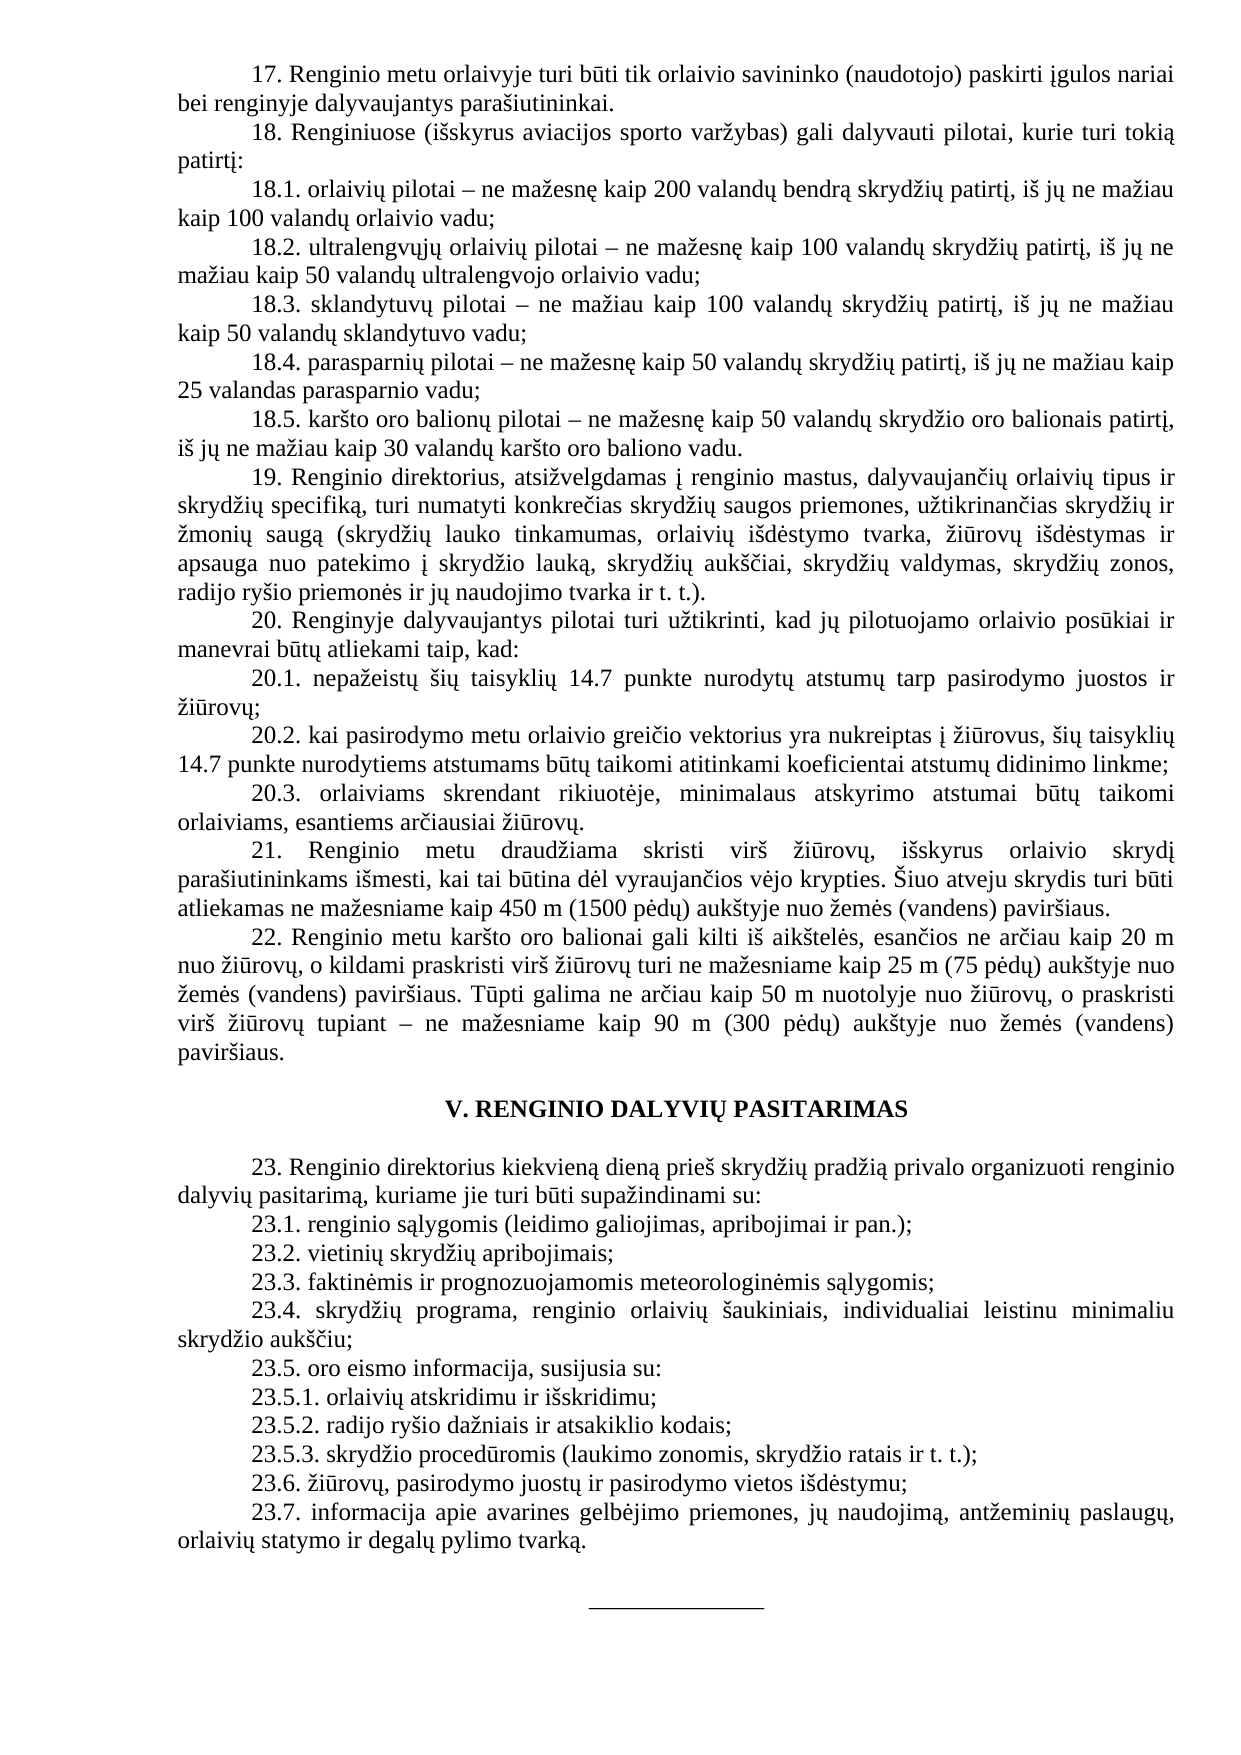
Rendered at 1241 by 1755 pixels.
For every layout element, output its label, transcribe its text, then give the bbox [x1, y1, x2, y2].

text 23.5. oro eismo informacija, susijusia su: [177, 1353, 1176, 1382]
text 17. Renginio metu orlaivyje turi būti tik orlaivio savininko (naudotojo) paskirti įgulos nariai bei renginyje dalyvaujantys parašiutininkai. [177, 59, 1176, 117]
text 18. Renginiuose (išskyrus aviacijos sporto varžybas) gali dalyvauti pilotai, kurie turi tokią patirtį: [177, 117, 1176, 174]
text 22. Renginio metu karšto oro balionai gali kilti iš aikštelės, esančios ne arčiau kaip 20 m nuo žiūrovų, o kildami praskristi virš žiūrovų turi ne mažesniame kaip 25 m (75 pėdų) aukštyje nuo žemės (vandens) paviršiaus. Tūpti galima ne arčiau kaip 50 m nuotolyje nuo žiūrovų, o praskristi virš žiūrovų tupiant – ne mažesniame kaip 90 m (300 pėdų) aukštyje nuo žemės (vandens) paviršiaus. [177, 922, 1176, 1065]
text 23. Renginio direktorius kiekvieną dieną prieš skrydžių pradžią privalo organizuoti renginio dalyvių pasitarimą, kuriame jie turi būti supažindinami su: [177, 1152, 1176, 1209]
text 23.5.3. skrydžio procedūromis (laukimo zonomis, skrydžio ratais ir t. t.); [177, 1439, 1176, 1468]
text 18.1. orlaivių pilotai – ne mažesnę kaip 200 valandų bendrą skrydžių patirtį, iš jų ne mažiau kaip 100 valandų orlaivio vadu; [177, 174, 1176, 232]
text 23.2. vietinių skrydžių apribojimais; [177, 1238, 1176, 1267]
text 21. Renginio metu draudžiama skristi virš žiūrovų, išskyrus orlaivio skrydį parašiutininkams išmesti, kai tai būtina dėl vyraujančios vėjo krypties. Šiuo atveju skrydis turi būti atliekamas ne mažesniame kaip 450 m (1500 pėdų) aukštyje nuo žemės (vandens) paviršiaus. [177, 835, 1176, 922]
text 23.6. žiūrovų, pasirodymo juostų ir pasirodymo vietos išdėstymu; [177, 1468, 1176, 1497]
text 18.4. parasparnių pilotai – ne mažesnę kaip 50 valandų skrydžių patirtį, iš jų ne mažiau kaip 25 valandas parasparnio vadu; [177, 347, 1176, 404]
text V. RENGINIO DALYVIŲ PASITARIMAS [177, 1094, 1176, 1123]
text 23.5.1. orlaivių atskridimu ir išskridimu; [177, 1382, 1176, 1410]
text 18.2. ultralengvųjų orlaivių pilotai – ne mažesnę kaip 100 valandų skrydžių patirtį, iš jų ne mažiau kaip 50 valandų ultralengvojo orlaivio vadu; [177, 232, 1176, 289]
text 18.3. sklandytuvų pilotai – ne mažiau kaip 100 valandų skrydžių patirtį, iš jų ne mažiau kaip 50 valandų sklandytuvo vadu; [177, 289, 1176, 347]
text 18.5. karšto oro balionų pilotai – ne mažesnę kaip 50 valandų skrydžio oro balionais patirtį, iš jų ne mažiau kaip 30 valandų karšto oro baliono vadu. [177, 404, 1176, 462]
text 19. Renginio direktorius, atsižvelgdamas į renginio mastus, dalyvaujančių orlaivių tipus ir skrydžių specifiką, turi numatyti konkrečias skrydžių saugos priemones, užtikrinančias skrydžių ir žmonių saugą (skrydžių lauko tinkamumas, orlaivių išdėstymo tvarka, žiūrovų išdėstymas ir apsauga nuo patekimo į skrydžio lauką, skrydžių aukščiai, skrydžių valdymas, skrydžių zonos, radijo ryšio priemonės ir jų naudojimo tvarka ir t. t.). [177, 462, 1176, 605]
text ______________ [177, 1583, 1176, 1612]
text 20.1. nepažeistų šių taisyklių 14.7 punkte nurodytų atstumų tarp pasirodymo juostos ir žiūrovų; [177, 663, 1176, 720]
text 20. Renginyje dalyvaujantys pilotai turi užtikrinti, kad jų pilotuojamo orlaivio posūkiai ir manevrai būtų atliekami taip, kad: [177, 605, 1176, 663]
text 20.2. kai pasirodymo metu orlaivio greičio vektorius yra nukreiptas į žiūrovus, šių taisyklių 14.7 punkte nurodytiems atstumams būtų taikomi atitinkami koeficientai atstumų didinimo linkme; [177, 720, 1176, 778]
text 20.3. orlaiviams skrendant rikiuotėje, minimalaus atskyrimo atstumai būtų taikomi orlaiviams, esantiems arčiausiai žiūrovų. [177, 778, 1176, 835]
text 23.7. informacija apie avarines gelbėjimo priemones, jų naudojimą, antžeminių paslaugų, orlaivių statymo ir degalų pylimo tvarką. [177, 1497, 1176, 1554]
text 23.4. skrydžių programa, renginio orlaivių šaukiniais, individualiai leistinu minimaliu skrydžio aukščiu; [177, 1295, 1176, 1353]
text 23.3. faktinėmis ir prognozuojamomis meteorologinėmis sąlygomis; [177, 1267, 1176, 1295]
text 23.5.2. radijo ryšio dažniais ir atsakiklio kodais; [177, 1410, 1176, 1439]
text 23.1. renginio sąlygomis (leidimo galiojimas, apribojimai ir pan.); [177, 1209, 1176, 1238]
